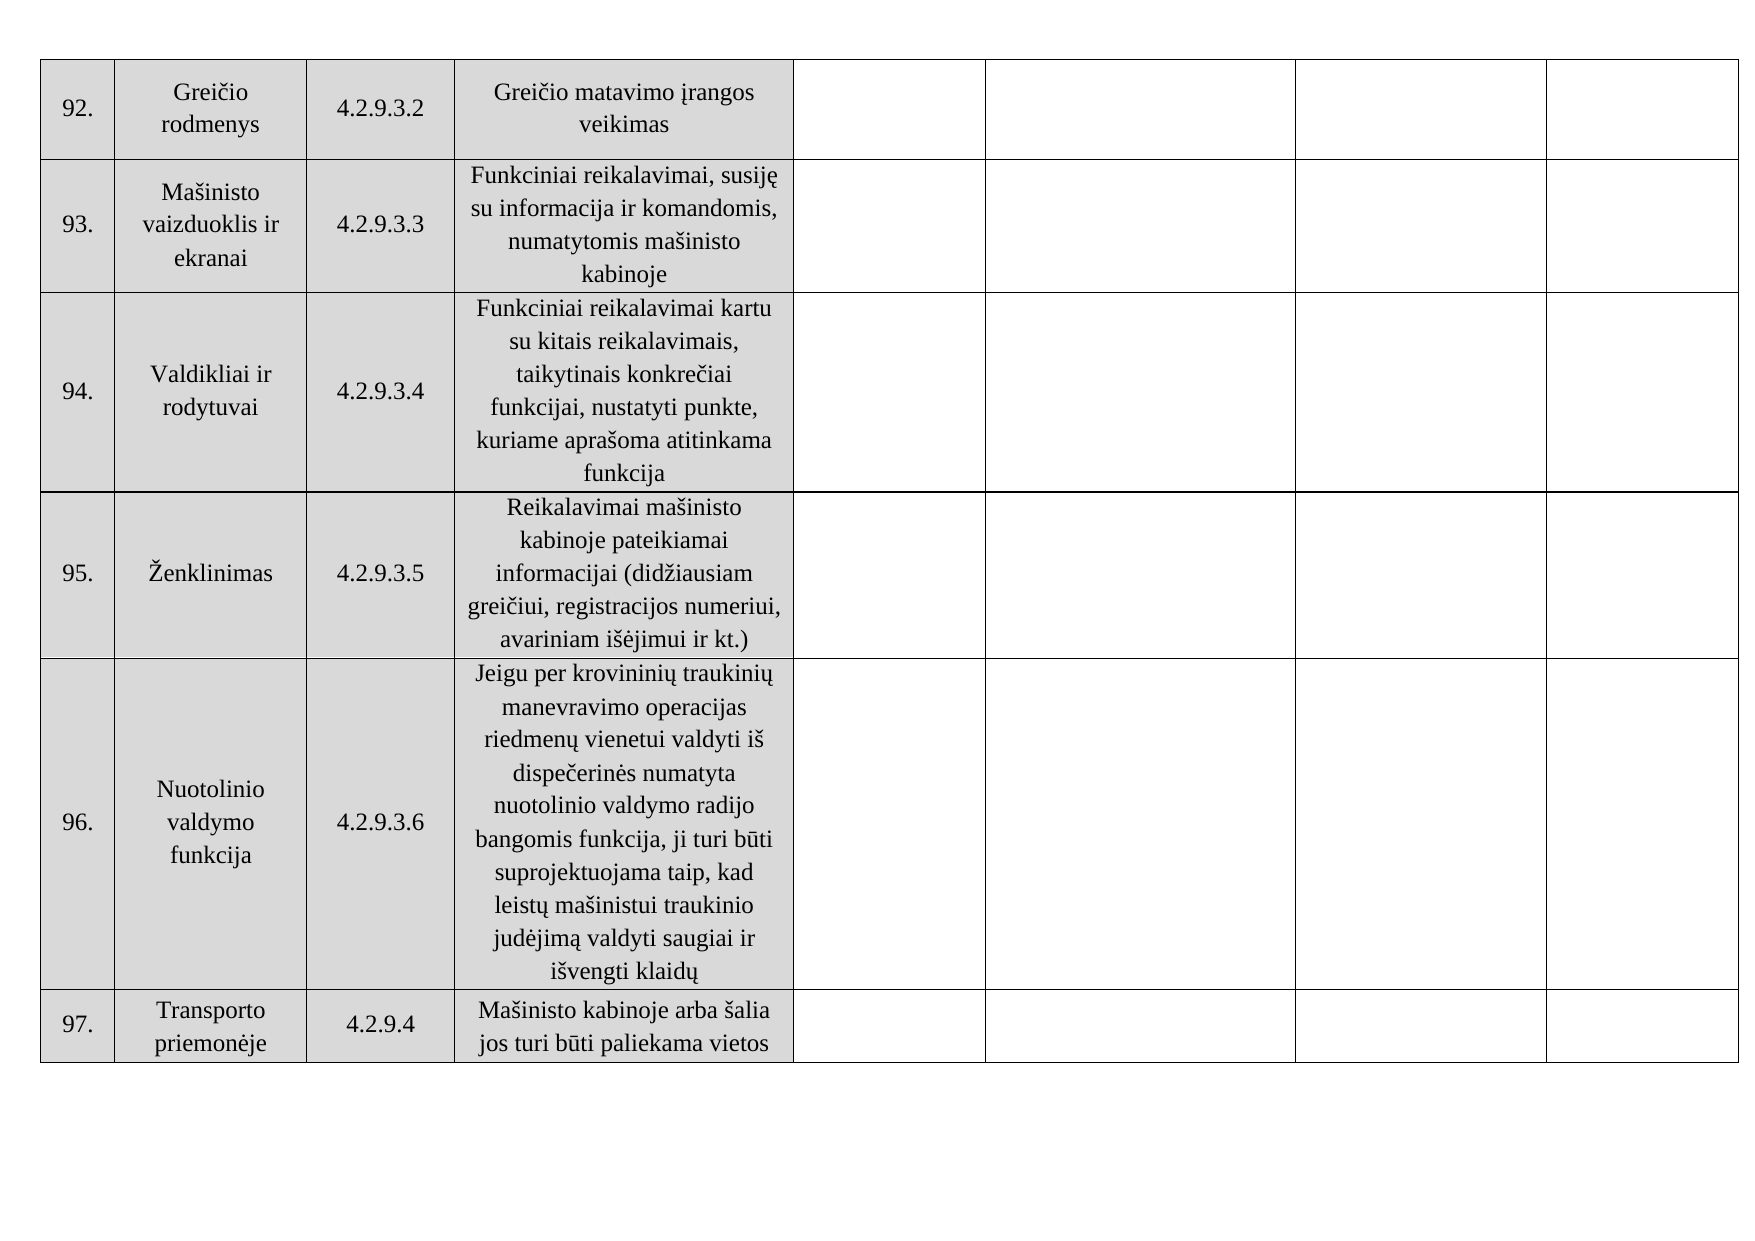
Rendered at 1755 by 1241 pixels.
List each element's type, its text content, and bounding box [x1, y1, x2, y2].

table_cell Greičio rodmenys [115, 60, 306, 159]
table_cell 4.2.9.4 [307, 990, 454, 1062]
table_cell [986, 60, 1295, 159]
table_cell [1296, 990, 1546, 1062]
table_cell [794, 160, 985, 292]
table_cell Mašinisto vaizduoklis ir ekranai [115, 160, 306, 292]
table_cell 4.2.9.3.3 [307, 160, 454, 292]
table_cell [1296, 493, 1546, 657]
table_cell 93. [41, 160, 114, 292]
table_cell 95. [41, 493, 114, 657]
table_cell [986, 160, 1295, 292]
table_cell 94. [41, 293, 114, 491]
table_cell Greičio matavimo įrangos veikimas [455, 60, 793, 159]
table_cell Funkciniai reikalavimai kartu su kitais reikalavimais, taikytinais konkrečiai funkcijai, nustatyti punkte, kuriame aprašoma atitinkama funkcija [455, 293, 793, 491]
table_cell Valdikliai ir rodytuvai [115, 293, 306, 491]
table_cell Mašinisto kabinoje arba šalia jos turi būti paliekama vietos [455, 990, 793, 1062]
table_cell 92. [41, 60, 114, 159]
table_cell [1547, 493, 1738, 657]
table_cell [1296, 160, 1546, 292]
table_cell [1296, 293, 1546, 491]
table_cell [794, 990, 985, 1062]
table_cell 97. [41, 990, 114, 1062]
table_cell 96. [41, 659, 114, 989]
table_cell [794, 659, 985, 989]
table_cell [1547, 293, 1738, 491]
table_cell 4.2.9.3.4 [307, 293, 454, 491]
table_cell [986, 659, 1295, 989]
table_cell [986, 990, 1295, 1062]
table_cell 4.2.9.3.2 [307, 60, 454, 159]
table_cell Transporto priemonėje [115, 990, 306, 1062]
table_cell [794, 60, 985, 159]
table_cell [794, 493, 985, 657]
table_cell [794, 293, 985, 491]
table_cell [1547, 60, 1738, 159]
table_cell Funkciniai reikalavimai, susiję su informacija ir komandomis, numatytomis mašinisto kabinoje [455, 160, 793, 292]
table_cell [986, 293, 1295, 491]
table_cell [1296, 60, 1546, 159]
table_cell [1547, 659, 1738, 989]
table_cell [1547, 990, 1738, 1062]
table_cell [986, 493, 1295, 657]
table_cell Nuotolinio valdymo funkcija [115, 659, 306, 989]
table_cell [1547, 160, 1738, 292]
table_cell 4.2.9.3.6 [307, 659, 454, 989]
table_cell Ženklinimas [115, 493, 306, 657]
table_cell 4.2.9.3.5 [307, 493, 454, 657]
table_cell Jeigu per krovininių traukinių manevravimo operacijas riedmenų vienetui valdyti iš dispečerinės numatyta nuotolinio valdymo radijo bangomis funkcija, ji turi būti suprojektuojama taip, kad leistų mašinistui traukinio judėjimą valdyti saugiai ir išvengti klaidų [455, 659, 793, 989]
table_cell [1296, 659, 1546, 989]
table_cell Reikalavimai mašinisto kabinoje pateikiamai informacijai (didžiausiam greičiui, registracijos numeriui, avariniam išėjimui ir kt.) [455, 493, 793, 657]
